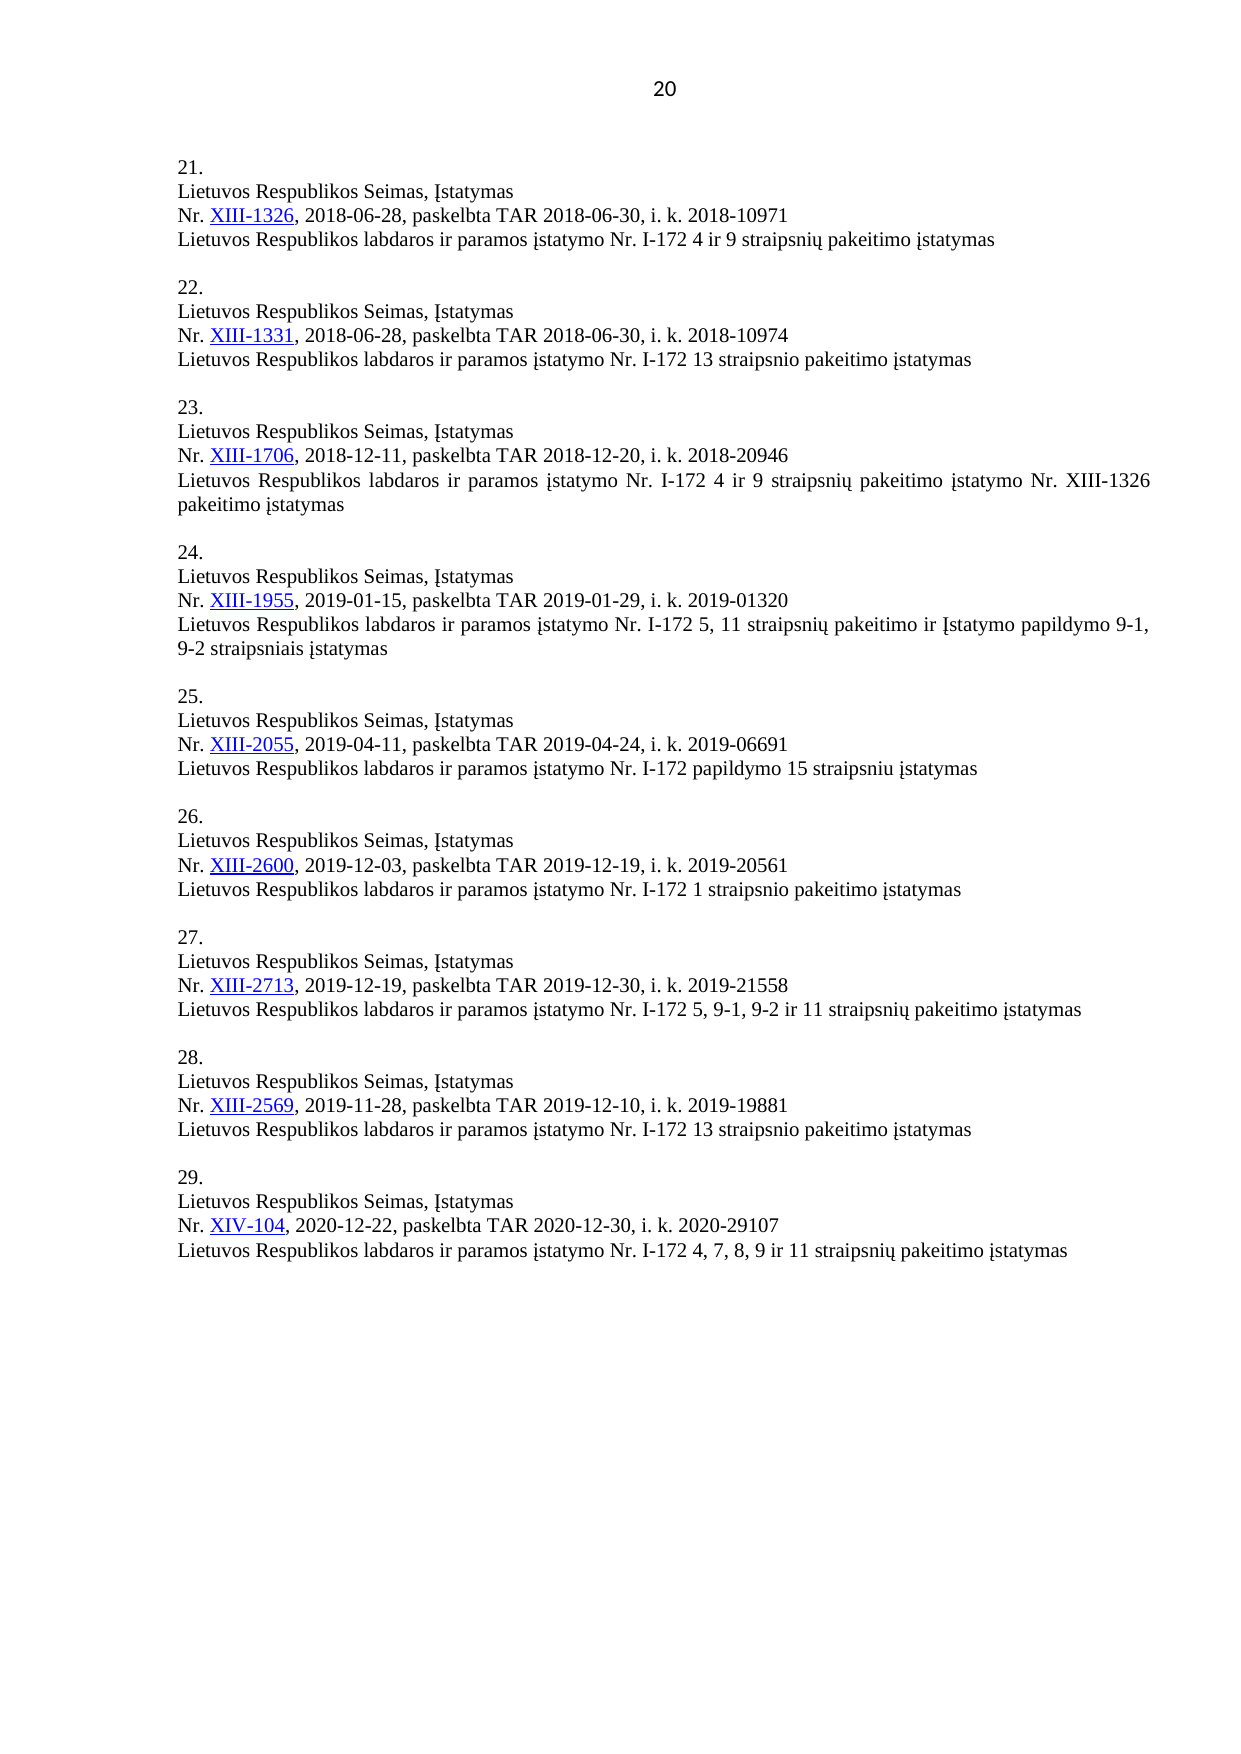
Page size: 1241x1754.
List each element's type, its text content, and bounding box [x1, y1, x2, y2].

text Lietuvos Respublikos Seimas, Įstatymas [177, 949, 1152, 973]
text Lietuvos Respublikos labdaros ir paramos įstatymo Nr. I-172 4 ir 9 straipsnių pakeitimo įstatymo Nr. XIII-1326 pakeitimo įstatymas [177, 467, 1152, 516]
text Nr. XIII-2569, 2019-11-28, paskelbta TAR 2019-12-10, i. k. 2019-19881 [177, 1093, 1152, 1117]
text Lietuvos Respublikos Seimas, Įstatymas [177, 828, 1152, 852]
text Lietuvos Respublikos labdaros ir paramos įstatymo Nr. I-172 papildymo 15 straipsniu įstatymas [177, 756, 1152, 780]
text Nr. XIII-1706, 2018-12-11, paskelbta TAR 2018-12-20, i. k. 2018-20946 [177, 443, 1152, 467]
text Nr. XIV-104, 2020-12-22, paskelbta TAR 2020-12-30, i. k. 2020-29107 [177, 1213, 1152, 1237]
text 21. [177, 155, 1152, 179]
text 27. [177, 925, 1152, 949]
text 29. [177, 1165, 1152, 1189]
text Lietuvos Respublikos labdaros ir paramos įstatymo Nr. I-172 1 straipsnio pakeitimo įstatymas [177, 877, 1152, 901]
text 23. [177, 395, 1152, 419]
text 25. [177, 684, 1152, 708]
text Nr. XIII-1326, 2018-06-28, paskelbta TAR 2018-06-30, i. k. 2018-10971 [177, 203, 1152, 227]
text Lietuvos Respublikos labdaros ir paramos įstatymo Nr. I-172 4, 7, 8, 9 ir 11 straipsnių pakeitimo įstatymas [177, 1237, 1152, 1262]
text Lietuvos Respublikos labdaros ir paramos įstatymo Nr. I-172 13 straipsnio pakeitimo įstatymas [177, 347, 1152, 371]
text Nr. XIII-2713, 2019-12-19, paskelbta TAR 2019-12-30, i. k. 2019-21558 [177, 973, 1152, 997]
text Nr. XIII-1331, 2018-06-28, paskelbta TAR 2018-06-30, i. k. 2018-10974 [177, 323, 1152, 347]
text 22. [177, 275, 1152, 299]
text Lietuvos Respublikos labdaros ir paramos įstatymo Nr. I-172 5, 11 straipsnių pakeitimo ir Įstatymo papildymo 9-1, 9-2 straipsniais įstatymas [177, 612, 1152, 660]
text Lietuvos Respublikos Seimas, Įstatymas [177, 564, 1152, 588]
text 24. [177, 540, 1152, 564]
text Lietuvos Respublikos Seimas, Įstatymas [177, 1189, 1152, 1213]
text Lietuvos Respublikos labdaros ir paramos įstatymo Nr. I-172 13 straipsnio pakeitimo įstatymas [177, 1117, 1152, 1141]
text Lietuvos Respublikos Seimas, Įstatymas [177, 299, 1152, 323]
text Lietuvos Respublikos labdaros ir paramos įstatymo Nr. I-172 4 ir 9 straipsnių pakeitimo įstatymas [177, 227, 1152, 251]
text 26. [177, 804, 1152, 828]
text Lietuvos Respublikos Seimas, Įstatymas [177, 179, 1152, 203]
text 28. [177, 1045, 1152, 1069]
text Lietuvos Respublikos Seimas, Įstatymas [177, 419, 1152, 443]
text Nr. XIII-1955, 2019-01-15, paskelbta TAR 2019-01-29, i. k. 2019-01320 [177, 588, 1152, 612]
text Nr. XIII-2600, 2019-12-03, paskelbta TAR 2019-12-19, i. k. 2019-20561 [177, 852, 1152, 877]
text Lietuvos Respublikos Seimas, Įstatymas [177, 1069, 1152, 1093]
text Nr. XIII-2055, 2019-04-11, paskelbta TAR 2019-04-24, i. k. 2019-06691 [177, 732, 1152, 756]
text Lietuvos Respublikos labdaros ir paramos įstatymo Nr. I-172 5, 9-1, 9-2 ir 11 straipsnių pakeitimo įstatymas [177, 997, 1152, 1021]
text Lietuvos Respublikos Seimas, Įstatymas [177, 708, 1152, 732]
